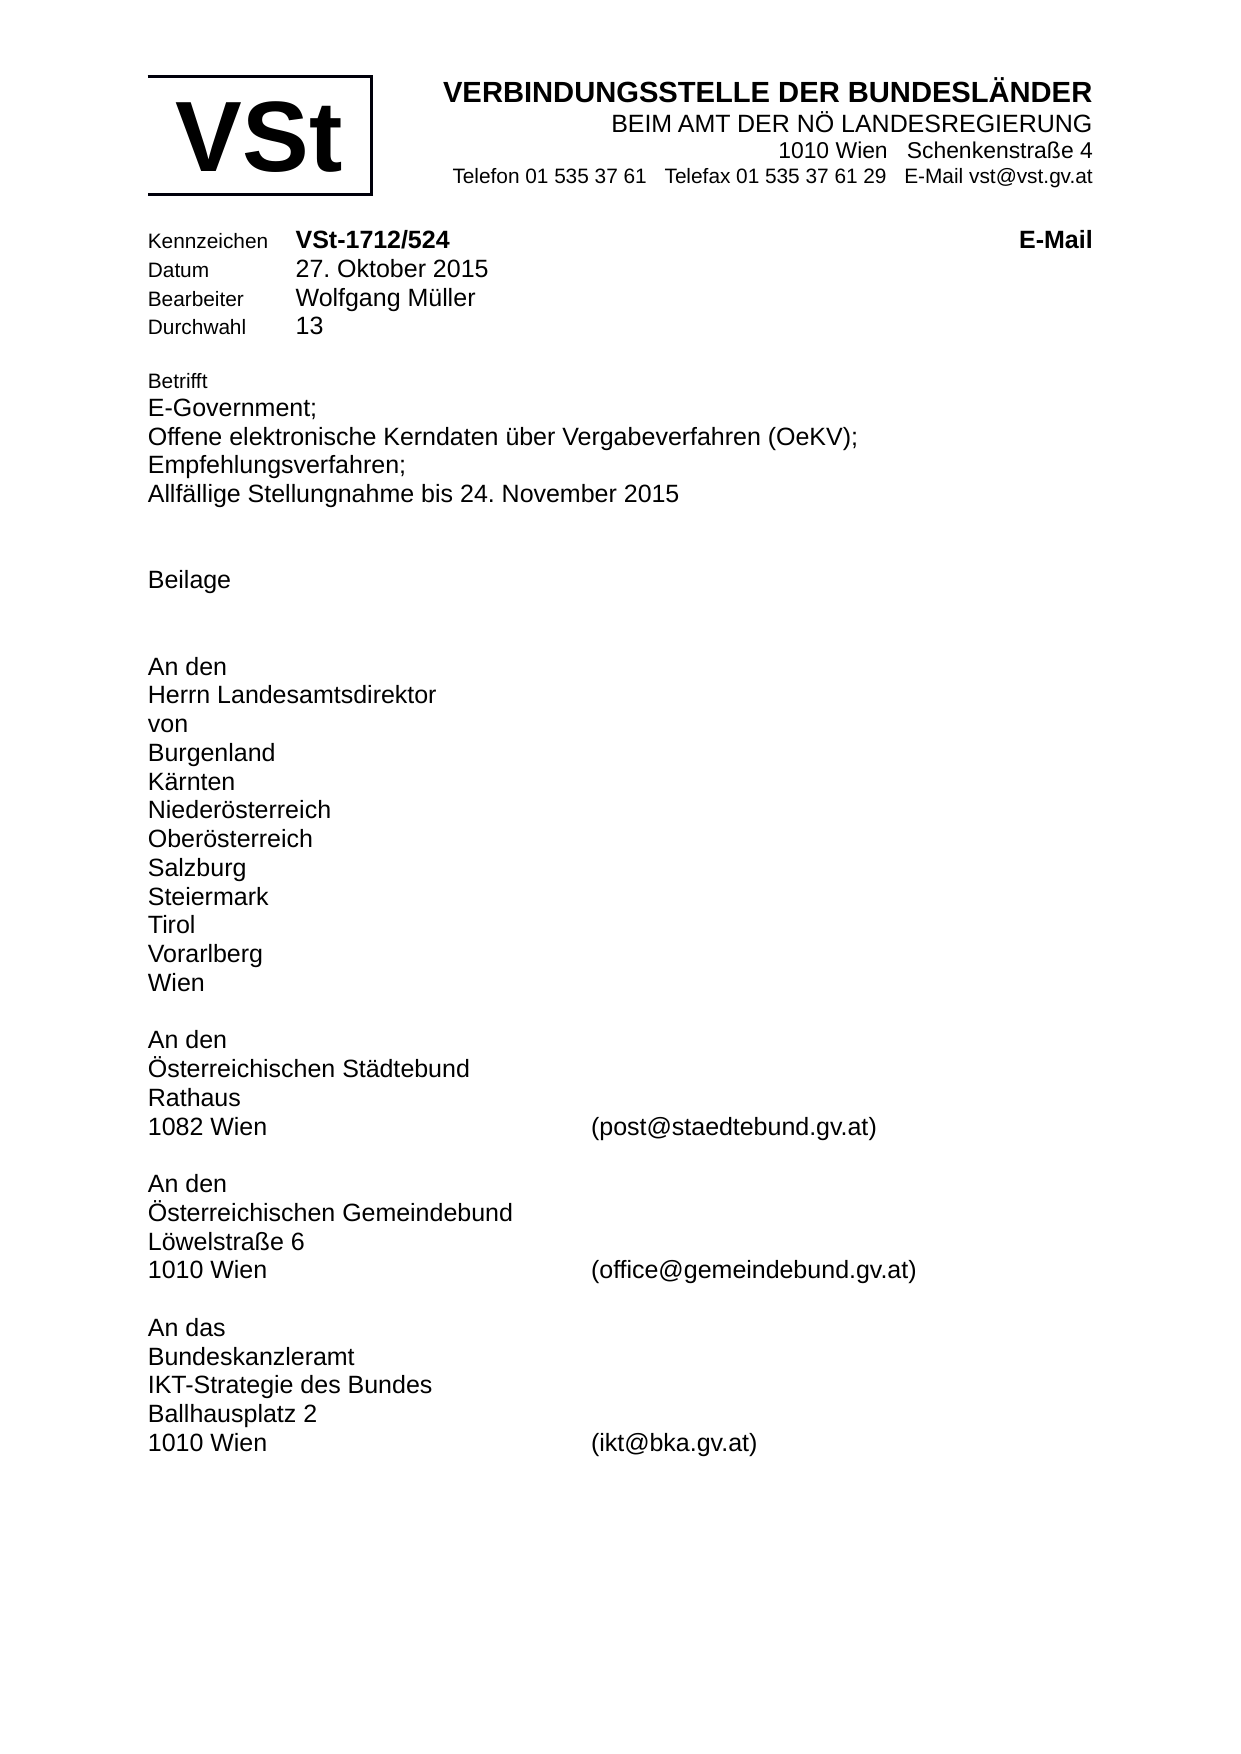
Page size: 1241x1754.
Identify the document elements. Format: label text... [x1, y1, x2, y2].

text Ballhausplatz 2 [148, 1399, 1092, 1428]
text Allfällige Stellungnahme bis 24. November 2015 [148, 479, 1092, 508]
subtitle [373, 75, 413, 196]
text Österreichischen Gemeindebund [148, 1198, 1092, 1226]
text IKT-Strategie des Bundes [148, 1370, 1092, 1399]
text Kärnten [148, 766, 1092, 795]
text An den [148, 1025, 1092, 1054]
text Durchwahl 13 [148, 311, 1092, 340]
text Empfehlungsverfahren; [148, 450, 1092, 479]
text An das [148, 1313, 1092, 1341]
text Telefon 01 535 37 61 Telefax 01 535 37 61 29 E-Mail vst@vst.gv.at [425, 164, 1092, 188]
text Bearbeiter Wolfgang Müller [148, 282, 1092, 311]
subtitle An den [148, 651, 1092, 680]
text Herrn Landesamtsdirektor [148, 680, 1092, 709]
text 1082 Wien (post@staedtebund.gv.at) [148, 1111, 1092, 1140]
text Burgenland [148, 738, 1092, 766]
text 1010 Wien (ikt@bka.gv.at) [148, 1428, 1092, 1456]
subtitle Beilage [148, 565, 1092, 594]
text Verbindungsstelle der Bundesländer [425, 75, 1092, 108]
text Salzburg [148, 853, 1092, 881]
text Offene elektronische Kerndaten über Vergabeverfahren (OeKV); [148, 421, 1092, 450]
text Österreichischen Städtebund [148, 1054, 1092, 1083]
text 1010 Wien (office@gemeindebund.gv.at) [148, 1255, 1092, 1284]
text 1010 Wien Schenkenstraße 4 [425, 137, 1092, 164]
text Vorarlberg [148, 939, 1092, 968]
text von [148, 709, 1092, 738]
text beim Amt der NÖ Landesregierung [425, 108, 1092, 137]
text Rathaus [148, 1083, 1092, 1111]
text An den [148, 1169, 1092, 1198]
text Datum 27. Oktober 2015 [148, 254, 1092, 282]
text Bundeskanzleramt [148, 1341, 1092, 1370]
text Wien [148, 968, 1092, 996]
text E-Government; [148, 393, 1092, 421]
text Tirol [148, 910, 1092, 939]
text Löwelstraße 6 [148, 1226, 1092, 1255]
text Steiermark [148, 881, 1092, 910]
subtitle VSt [148, 78, 370, 193]
text Oberösterreich [148, 824, 1092, 853]
text Kennzeichen VSt-1712/524 E-Mail [148, 225, 1092, 254]
text Niederösterreich [148, 795, 1092, 824]
subtitle Betrifft [148, 369, 1092, 393]
